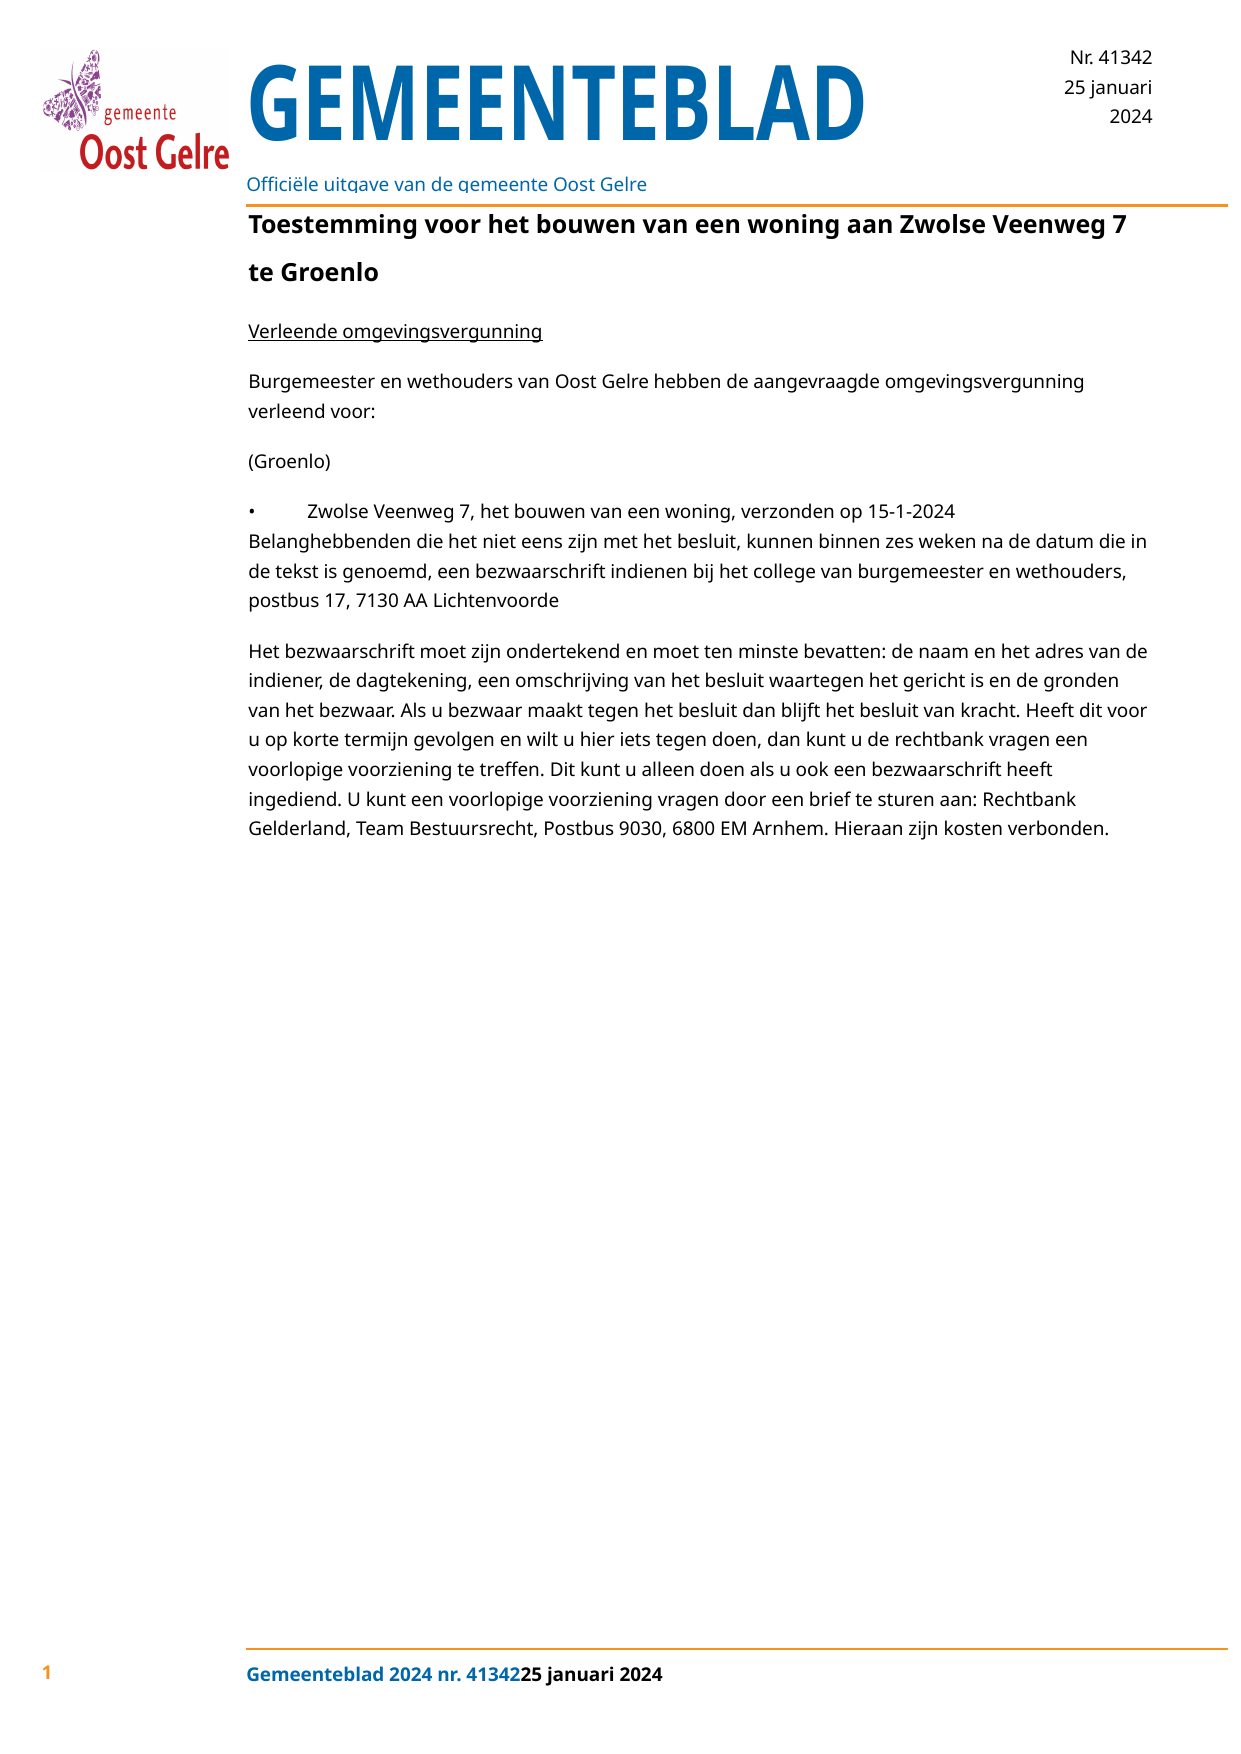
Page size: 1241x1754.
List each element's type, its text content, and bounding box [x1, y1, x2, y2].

text Toestemming voor het bouwen van een woning aan Zwolse Veenweg 7 te Groenlo [248, 207, 1152, 288]
text Het bezwaarschrift moet zijn ondertekend en moet ten minste bevatten: de naam en het adres van de indiener, de dagtekening, een omschrijving van het besluit waartegen het gericht is en de gronden van het bezwaar. Als u bezwaar maakt tegen het besluit dan blijft het besluit van kracht. Heeft dit voor u op korte termijn gevolgen en wilt u hier iets tegen doen, dan kunt u de rechtbank vragen een voorlopige voorziening te treffen. Dit kunt u alleen doen als u ook een bezwaarschrift heeft ingediend. U kunt een voorlopige voorziening vragen door een brief te sturen aan: Rechtbank Gelderland, Team Bestuursrecht, Postbus 9030, 6800 EM Arnhem. Hieraan zijn kosten verbonden. [248, 638, 1152, 841]
text Belanghebbenden die het niet eens zijn met het besluit, kunnen binnen zes weken na de datum die in de tekst is genoemd, een bezwaarschrift indienen bij het college van burgemeester en wethouders, postbus 17, 7130 AA Lichtenvoorde [248, 528, 1152, 613]
picture [41, 47, 231, 172]
text (Groenlo) [248, 448, 1152, 474]
text Verleende omgevingsvergunning [248, 318, 1152, 344]
text Burgemeester en wethouders van Oost Gelre hebben de aangevraagde omgevingsvergunning verleend voor: [248, 368, 1152, 424]
list Zwolse Veenweg 7, het bouwen van een woning, verzonden op 15-1-2024 [248, 499, 1152, 524]
